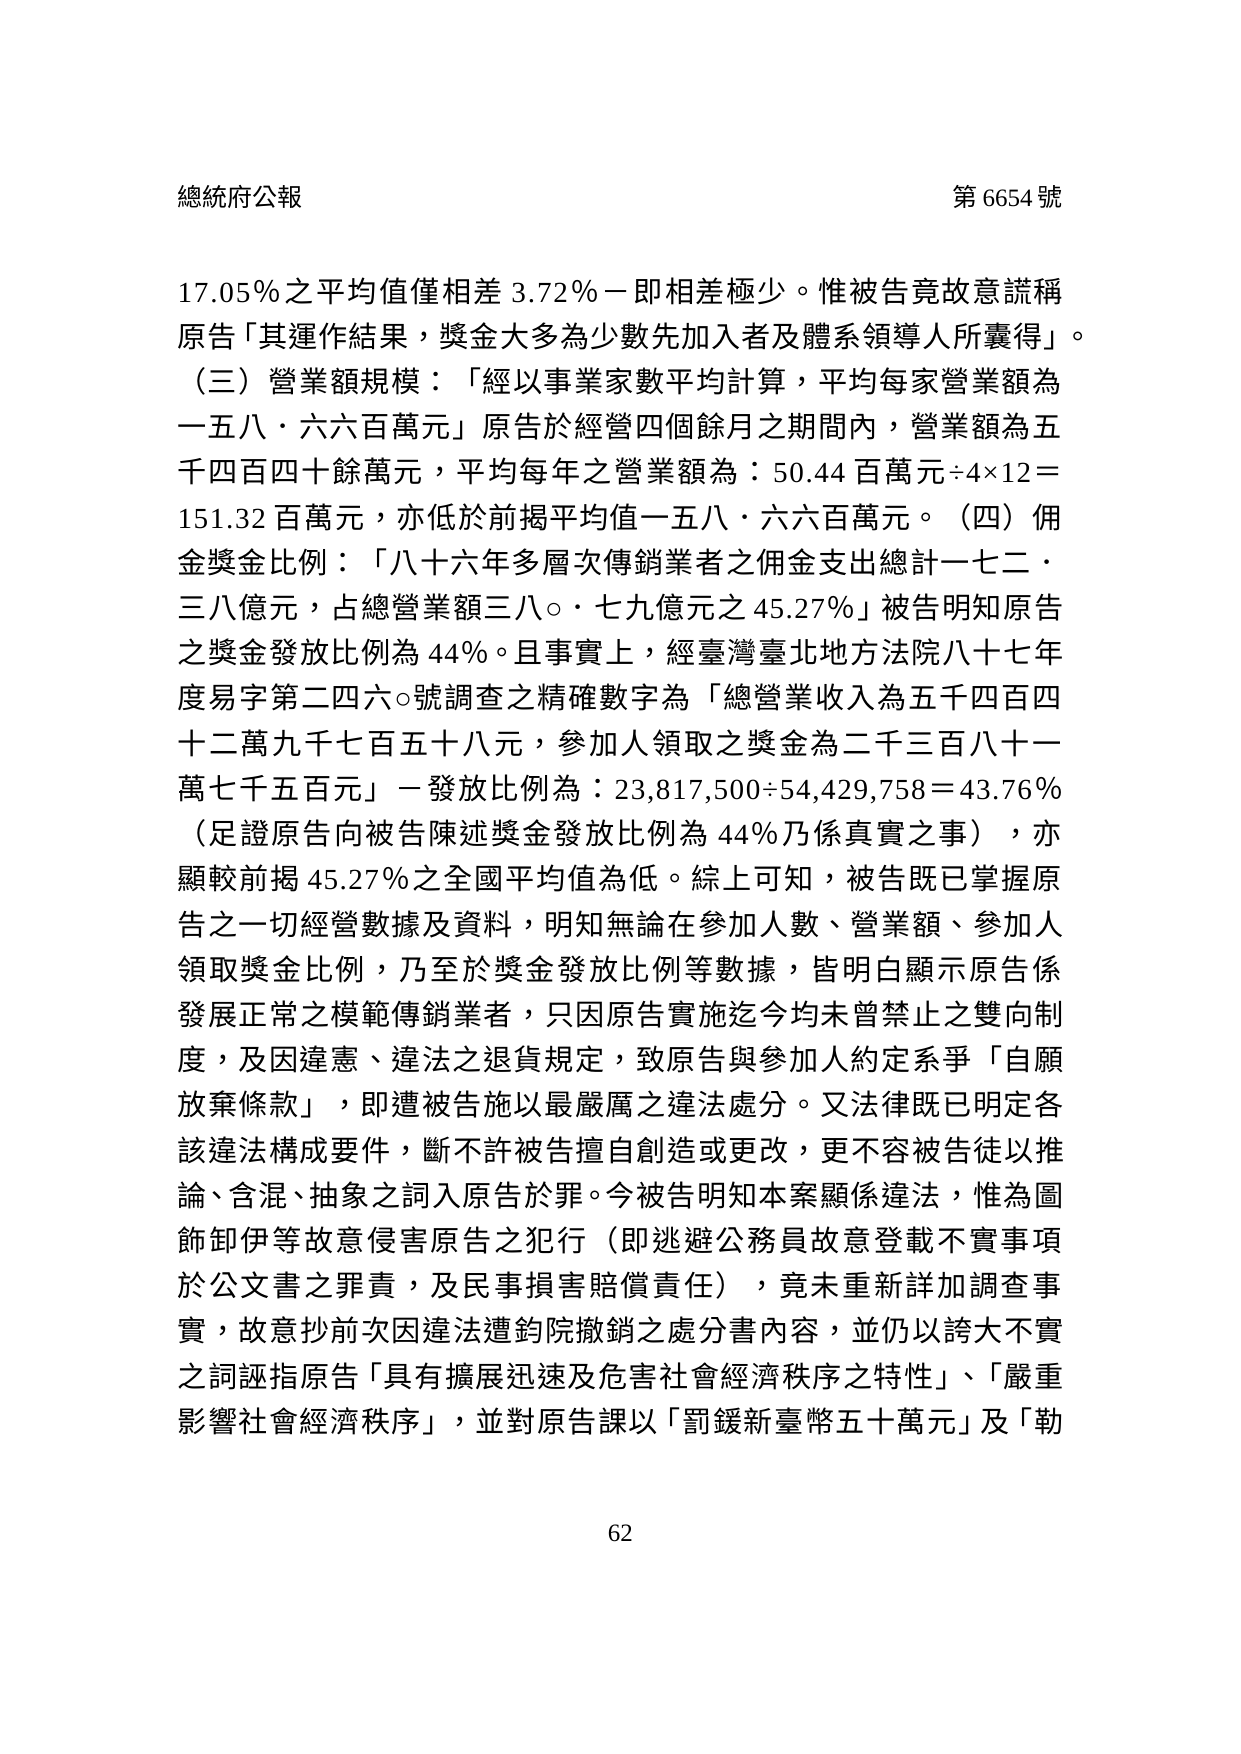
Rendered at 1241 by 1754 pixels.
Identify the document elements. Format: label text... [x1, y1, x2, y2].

text 原告起訴意旨及補充理由略謂：一、查本件原處分有適用法律錯誤之違法，蓋：（一）被告既認定違反公平交易法第二十三條第一項之規定，即應依同法第四十一條之規定處罰。惟本件原處分並未依法命原告停止或改正其行為，即顯有未依法處分之違法。（二）被告顯然仍以原告「所實施及執行之傳銷制度，並已衍生為變質多層次傳銷」為主要理由，而非以原告違反多層次傳銷管理辦法之具體重大事實為論據，而認定原告「違法情節難謂非屬重大」。易言之，被告顯將違反公平交易法第二十三條第一項及多層次傳銷管理辦法等情事，二者混為一談，經「併予考量」之後，仍依公平交易法第四十二條規定，對原告處以勒令歇業等違法處分。（三）被告徒以原告所實施迄今未曾遭宣布禁止之雙向制度為由，處分原告之舉，即已於法未洽。又被告竟仍以與前次處分書所載之相同之事實、理由，再次處分原告「罰鍰新臺幣五十萬元及勒令歇業」等行為，此不但違法，亦凸顯被告故意漠視鈞院判決。二、認定事實錯誤之違法：（一）、查被告特別針對修正前之公平交易法第二十三條第一項規定中「主要」及「合理市價」等不確定法律概念，於八十一年五月十三日第十九次委員會議作成「公研釋字第○○八號法律釋示」，次於八十六年三月十一日訂定公布「多層次傳銷案件調查作業處理原則」，皆明定以「是否以參加人所繳交之入會費用充作獎金發放之來源」及「多層次傳銷業者所售之商品或勞務，是否係合理市價」二者，作為多層次傳銷事業及該管公務人員客觀明確之違法認定標準。再按「行政官署對於人民有所處罰，必須確實證明其違法事實，倘不能確實證明違法事實之存在，其處罰即不能認為合法。」鈞院三十九年判字第二號著有判例。倘被告逾越前揭違法判斷標準，自創法所未有之「違法構成要件」，並以之處罰人民，其處罰即難謂合法；再者，被告對於人民有所處罰，不但必須確實證明其違法事實，且此所謂之違法事實，必須是在客觀上顯然已存在之具體事證。（二）、次查被告明知原告販售多達三百餘種公平且合理市價商品之事實，並知悉原告參加人所繳交之入會費一千五百元，皆未充作獎金發放之來源，卻徒以原告所實施之系爭制度，必然會發生「參加人人為排線」、「造成參加人囤貨現象」、「商品虛化」、「獎金發爆」等抽象推論及未依鈞院八十八年判字第三○九九號判決令被告重為調查事實之指示，仍故意沿用前次參加人鄭○丰不實檢舉之內容，作為處分原告之「違法事實」，其謬誤之處，原告除引用訴願書及再訴願書內所述之理由外簡略敍明被告違法處分之理由如后：１、被告自創之前揭「參加人人為排線」、「造成參加人囤貨現象」、「商品虛化」、「獎金發爆」等情事，並非現行法令所明定禁止之違法構成要件，被告即不應以之為由，處分原告。況且原告從未發生前揭所稱之各「違法情事」，是仍請被告舉出明確之人名、時間、地點、證物等具體事證及理由以實其說。２、「參加人人為排線」係傳銷業界之共通法則，又追求合法且最高之利潤，本係商業存在之原動力，多層次傳銷既係商業行為之一種，且依照前揭各法令規定，只要傳銷業者能確實做到販售合理市價之日常百貨用品予參加人，並以販售前揭合理市價商品所得之利潤（即非參加人繳交之入會費用），按照獎金制度分配予參加人，則縱使有參加人為圖多領獎金而努力發展下線組織之情形－即被告所謂「參加人人為排線」之情形，自亦無作何違法可言。何況被告既然明知雙向制度並非原告所發明設計，且被告坦承「向其報備採行雙向制多層次傳銷獎金制度之業者約有七十餘家，據聞連同未向其報備即逕行實施該制度之業者，已逾一百家以上，經被告調查瞭解，各事業制度內容雖有差異，惟本質上及運作方式仍大致雷同」，甚且迄今仍繼續接受傳銷業者報備、實施雙向制度。今卻以該制度本身之特點為由，單獨抽象地處分原告，此處分即有違反平等原則。例如：其中竟出現「故即使被處分人參加人如有以單線（一條龍式）先排線方式運作，被處分人不反對亦不便干涉」等語，乃以「假設」之狀況及以其他實施雙向制度之業者及其參加人毫無頭緒之陳述為由，處分原告，如何使原告甘服？３、被告明知原告之參加人再次向原告購買之商品皆係「百貨公司之禮券或提貨券」，即參加人可憑所重覆購買之百貨公司之禮券或提貨券，向百貨公司兌換任何所需之商品，是原告絕不可能發生「造成參加人囤貨現象」，惟被告卻故意虛揑上情，並以之為由處分原告。此點尚請被告舉證說明原告究有何參加人（具體之人名）曾發生前揭「造成參加人囤貨現象」！４、被告掌握原告之一切營運資料，明知原告所售予參加人者，皆係少量（六千五百元至一萬餘元不等）合理市價之日常百貨商品如前述，惟被告迄今竟一再沿用參加人鄭○丰不實陳述之內容，故意謊稱「經被告調查屬實」，並以之為由處分原告。事實上，經查鄭○丰於八十六年七月十二日加入原告公司時，原告販售之商品已逾三百種以上（此有原告向被告報備之商品目錄為證，且被告承辦人員左○梁於同年六月二十五日至原告之營業處時，亦親眼目睹原告展售數百種日用商品之不爭事實），今卻故意錯稱「發現被處分人並未如先前所稱，將引進一百多種產品」；鄭○丰係以一萬八千元向原告購買附有保證書之「天然紅寶石戒只」及「鑽石墜子」各乙枚、鄭○丰傳銷商消費訂貨單，顯非向原告購買「觀音項鍊」；且中國信託郵購所售者雖與原告所售者皆名為「觀音項鍊」，惟在質量上均完全不相同（中國信託僅係以普通細繩相串之人工水晶觀音相墬；而原告則係以整串由奧地利進口之天然水晶製成附有大悲咒之觀音項鍊）；其餘鄭○丰所述之商品售價（例如電器商品、瘦身卡、沐浴鹽……等），皆係由商品供應廠商所定之建議零售價，且在當時及現今市場上均仍在販售中，而前揭原告之建議零售價（即會員優惠價）尚低於當時之市價。是此等可受公評之既存事實，早經原告在前次行政救濟程序時一再提出，惟被告明知所言皆非，故意置之不理，亦不重新詳為調查，仍以之為由處分原告，如今原告再度提出證據，證明被告故意違法處分原告，被告又該如何自圓其說？５、獎金是否曾有發爆現象，顯係客觀既存且不爭之事實，倘現存之客觀事實，已足證並未有獎金發爆情事，即不應以「曾經實施獎金可能發爆之雙向制度」等推論為由，處分傳銷業者，否則該處分即屬不依事實之違法。（１）、處分書稱「截至八十六年六月中旬止，……獎金發放比例約為百分之四十三」。（２）、又原告訴訟代理人周○慰曾於八十六年八月五日提出「萬○公司電腦獎金發放比例表」，由該比例表中可明顯見到原告之獎金發放比例僅至百分之四十九，並未發爆。（３）且原告於同年月十三日即以八十六年度萬字第○一○號報備函，修改獎金制度。被告對以上三項事實並不爭執。足證被告至遲至八十六年八月十三日即已明知原告不可能發生「獎金發爆」等事實。被告竟置前揭調查於不顧，仍故意沿用前次處分書所載之錯誤事實及理由，詭稱「被處分人坦承獎金發放比例呈現持續增高，並有超過經營成本趨勢，目前已超過商品積分值百分之一百以上，發放獎金呈發散級數成長，長此以往，公司勢必無法持續經營」等顯與事實不符之陳述。原告在前次行政救濟程序中，即已明白指出，並嚴厲要求被告舉出明確具體事證（例如針對原告實施之雙向制度，提出科學計算數據或獎金發放比例報表）以實其說，且鈞院亦在八十八年度判字第三○九九號判決中令被告「詳為調查事實」。（三）再就被告於原處分中指稱原告違反修正前之公平交易法第二十三條第二項所授權訂定之「多層次傳銷管理辦法」第四條及第五條規定部分，作一說明，以證明被告處分違法：１、原告既係於參加人在加入購物時所填寫之「傳銷商消費訂貨單」中，與參加人有所明確之約定，且參加人仍有選擇購買商品與否及考慮是否受該約定拘束之權利，是此等書面約定，顯無「虛偽、隱瞞或引人錯誤之表示」，是原告並未違反多層次傳銷管理辦法第四條之規定。２、修正前之公平交易法第二十三條第二項雖以法律授權被告訂定多層次傳銷管理辦法，惟依中央法規標準法第五條第二款、第六條、第十一條中段規定及司法院釋字第三一三號解釋等內容，被告僅能就多層次傳銷之管理方式作出規範，至於強令業者必須無條件接受參加人無限期退貨還款之請求，否則即依公平交易法第四十二條規定處罰業者（參修正前之多層次傳銷管理辦法第五條之規定），則顯已違反「涉及人民權利之限制，其處罰之構成要件及數額，應由法律定之」之情形，且修正前之公平交易法第二十三條第二項之法律授權內容及範圍均完全付之闕如，遑論「授權之內容及範圍應具體明確」之要求。對照修正後之公平交易法及多層次傳銷管理辦法等規定，即可證知被告徒以命令（即多層次傳銷管理辦法第五條之規定）限制人民權利義務之作法顯已違法、違憲。３、被告於接獲傳銷業者之報備資料時，依法即有立刻逐件詳加檢視，並於發現有不完備或不符多層次傳銷管理辦法規定者，應即通知業者限期補充或修正等義務。查原告自八十六年六月二日、六月六日、七月八日，即分別以八十六年度萬字第○○七、○○八、○○九號報備函，分別向被告遞送報備資料，及催促被告答覆，詎料被告不但違法未加置理，竟於同年八月二十七日處分原告，並經鈞院於八十八年七月二十一日判決撤銷前次處分。惟被告嗣後，仍然故意違反多層次傳銷案件調查作業處理原則第四條所規定之法定義務，逕行執陳詞處分原告。倘被告曾於收受系爭約定之報備時，依法立即向原告明示應「修正」系爭約定，則原告自不可能繼續實施系爭約定。被告將自己違反作為義務，所衍生之責任，全部推給原告，合法、合理乎？４、被告明知原告於八十六年六月二十五日前，即已退貨還款達一百九十四人之事實。惟被告置原告所售者皆係合理市價之商品等事實於不顧，竟違法採用參加人鄭○丰不實之陳述，及自己違反作為義務所生之責任等為由，亦未予原告任何辯解之機會，即逕對原告施以「罰鍰新臺幣五十萬元」、「勒令歇業」等最嚴厲之處分，顯已違反比例原則。再者，被告曾因吉米鹿公司違反退貨規定乙事，作成「罰鍰新臺幣五十萬元」之處分案，衡諸該公司處分案，違反退貨規定之相關法條、違法情節、參加人數、營業額、獎金發放比例、甚至於商品售價等，皆遠較原告為重、為多、為高，何以原告竟遭被告處以「罰鍰新臺幣五十萬元」及「勒令歇業」等嚴厲處分？是被告顯違平等原則！５、末者，參加人既銀貨兩訖地向原告購買少量供自行使用，且為合理市價之日常生活用品，何以原告必須遵照被告之行政命令（即多層次傳銷管理辦法第五條），負擔義務－即接受參加人無限期退貨還款之請求？被告此舉不但顯已違法、違憲，亦使買賣等法律關係長期限於不安定之狀態，更有甚者，少數參加人利用此一退貨規定，集資以人頭向傳銷業者大量購買商品，於領得獎金後，再分批「由上往下」依序向傳銷業者逐一辦理退出及退貨還款（使傳銷業者無法追回獎金）－此即明顯之參加人利用前揭退貨規定所為之詐（套）取獎金之方式。三、依照被告所調查公布之「八十六年多層次傳銷事業經營概況調查摘要分析」與被告所明知原告之經營狀況相互比較，可知：（一）參加人數規模：「八十六年底參加人總數為三四一萬三千人，平均每家參加人數為一四．二二千人」原告於經營四個餘月之期間內，參加人數有三千餘人，每年平均為：3,000÷4×12＝9千人，顯低於前揭平均值一四．二二千人；就算以被告所稱之「短短二個多月即吸收參加人數達二千八百餘人」計算之：2,800÷2.5×12＝13.44千人，亦低於前揭平均值一四．二二千人。（二）領取佣金參加人數：「八十六年曾領取獎金或佣金之參加人計五十八萬二千人，較八十五年之五十八萬人增加二千人，占參加人總數之17.05％」事實上，原告在八十六年四月至八月底（即四個餘月）之期間，共有三千餘名參加人加入，其中有四百餘人領得獎金：400÷3,000＝13.33％，與前揭17.05％之平均值僅相差3.72％－即相差極少。惟被告竟故意謊稱原告「其運作結果，獎金大多為少數先加入者及體系領導人所囊得」。（三）營業額規模：「經以事業家數平均計算，平均每家營業額為一五八．六六百萬元」原告於經營四個餘月之期間內，營業額為五千四百四十餘萬元，平均每年之營業額為：50.44百萬元÷4×12＝151.32百萬元，亦低於前揭平均值一五八．六六百萬元。（四）佣金獎金比例：「八十六年多層次傳銷業者之佣金支出總計一七二．三八億元，占總營業額三八○．七九億元之45.27％」被告明知原告之獎金發放比例為44％。且事實上，經臺灣臺北地方法院八十七年度易字第二四六○號調查之精確數字為「總營業收入為五千四百四十二萬九千七百五十八元，參加人領取之獎金為二千三百八十一萬七千五百元」－發放比例為：23,817,500÷54,429,758＝43.76％（足證原告向被告陳述獎金發放比例為44％乃係真實之事），亦顯較前揭45.27％之全國平均值為低。綜上可知，被告既已掌握原告之一切經營數據及資料，明知無論在參加人數、營業額、參加人領取獎金比例，乃至於獎金發放比例等數據，皆明白顯示原告係發展正常之模範傳銷業者，只因原告實施迄今均未曾禁止之雙向制度，及因違憲、違法之退貨規定，致原告與參加人約定系爭「自願放棄條款」，即遭被告施以最嚴厲之違法處分。又法律既已明定各該違法構成要件，斷不許被告擅自創造或更改，更不容被告徒以推論、含混、抽象之詞入原告於罪。今被告明知本案顯係違法，惟為圖飾卸伊等故意侵害原告之犯行（即逃避公務員故意登載不實事項於公文書之罪責，及民事損害賠償責任），竟未重新詳加調查事實，故意抄前次因違法遭鈞院撤銷之處分書內容，並仍以誇大不實之詞誣指原告「具有擴展迅速及危害社會經濟秩序之特性」、「嚴重影響社會經濟秩序」，並對原告課以「罰鍰新臺幣五十萬元」及「勒令歇業」等最嚴厲之處分。此乃一違法處分。四、另補述理由如后：（一）、查被告三處四科之科長左○梁及科員葉○福等二人在調查原告之一切營運資料時，並未發現任何不法情事，卻故意連續登載「造成參加人囤貨現象」、「獎金發爆」、「商品虛化」等諸多不實之內容，致被告誤信並對此作成處分。案經原告向臺灣臺北地方法院刑事庭對左○梁提起自訴（案號：八十八年度自字第七四七號），不但傳訊共犯葉○福，亦當庭播放系爭錄影帶，以明真象。且左○梁及葉○福等二人並非依法以「多層次傳銷業者所售者是否係合理市價之商品」為判斷違法之標準，顯已違法：按「參加人給付一定代價，以取得推廣、銷售商品或勞務及介紹他人參加之權利，並因而獲得佣金、獎金或其他經濟利益者」本係公平交易法第八條明定之多層次傳銷之定義。縱然傳銷業者依法推廣或銷售合理市價之商品，仍有可能遭被告恣意認定為「老鼠會」？足證被告非但不瞭解多層次傳銷事業，且恣意違法處罰人民，致嚴重侵害原告之法益。又左○梁及葉○福等二人故意撰寫「參加人囤貨現象」、「獎金發爆」、「商品虛化」等顯與伊等調查事實不符：蓋提案書有「經本會調查瞭解，各事業制度內容雖略有差異，惟本質上及運作方式仍大致雷同」之記載。易言之，伊等認為實施雙向制度之業者即已違法。惟何以自八十六年八月底處分、告發原告後，迄今二年餘，被告不但未曾再以前揭各「必然會發生之違法情事」或其他情事為由，處分其他實施雙向制度之傳銷業者，且迄今亦未曾禁止該制度，甚而仍繼續不斷地接受傳銷業者報備、實施該制度？被告對此等顯然矛盾且顯違平等原則之行為，又該如何自圓其說？姑不論該二人是否涉犯公務員故意登載不實事項於公文書罪，惟伊二人既係負責調查原告一切經營狀況之承辦人，皆已供認係以個人主觀推論而非調查所得之客觀事實為記載，惟被告不察，竟以之為由處分原告，即屬違法。又被告迄今仍無法證明原告曾有前揭所稱之「違法情事」，則更無「違法情節重大」等情。由此足證被告對原告之處分行為，有內容不實之嚴重違法情事。（二）、原告前曾以被告製作之「八十六年度多層次傳銷事業經營概況調查摘要分析」內之科學數據，證明原告係發展正常之多層次傳銷公司，且參加人所買受者，皆係少量且合理市價之日常生活用品，縱原告曾與參加人以書面約定實施系爭「自願放棄條款」乙事，惟查並無任何參加人因此「受害」，原告已證明檢舉人鄭○丰所言皆係挾怨報復之謊言。又被告迄今仍未具體地指出有何參加人曾因此而受害及受害程度如何，竟因原告「參加人數及營業額發展均甚為迅速，嚴重影響社會經濟秩序」，被課以「罰鍰新臺幣五十萬元」及「勒令歇業」等最嚴厲之處分，如何得謂合法？又被告一再指稱「雙向傳銷獎金制度」所共通之制度特色及運作方式為「違法」，按修正前之公平交易法第二十三條第一項規定，及被告所訂定之「公研釋字第○○八號」法律釋示、多層次傳銷案件調查作業處理原則第二條等行政規則均明文規定「商品是否係合理市價」才係判斷違法與否之標準，亦是違法之主要構成要件之一。惟被告身為傳銷業者之主管機關，卻故意未以此法律構成要件，為違法判斷之標準，竟自創並虛揑「造成參加人囤貨現象」等違法構成要件及事實，顯係對法律之構成要件及效果有所誤解？另依據司法院釋字第三一三號解釋內容，被告所訂定之多層次傳銷管理辦法係一授權命令，其第五條有關參加人得無因、無限期向傳銷業者請求退貨還款之規定，顯已違法、違憲；且該違法、違憲之規定，非但不能「加強保護參加人之權益並期回復原多層次傳銷之行銷理念」，反而成為直接鼓勵、助長參加人以人頭藉機套利，顯已成為參加人脫法行為之工具。由此證明被告之前揭認知及說詞，非但不符社會現狀，反而製造更多紛亂。何況，倘被告認為前揭系爭管理辦法符合委任立法之本旨，並未違憲，則又何必於原告指陳系爭管理辦法已違憲後，才向立法院提案將系爭管理辦法提升至法律位階（即修正後之公平交易法第二十三條之一、之二、之三、之四等規定）？被告自相矛盾之作法，業已證實系爭管理辦法第五條有關限制人民權益之退貨規定，確已違憲而無效，是又如何以之為由，處分原告？另遇有行政機關重為處分或決定之情形，該機關自應依照判決意旨為之，此為確定力之當然效果。經查鈞院八十八年度判字第三○九九號確定判決認為被告對原告之前次處分顯存「適用法規違誤」及「認定違法要件之證據仍屬空泛，而不足以確認其事實」等諸多違法，並判令被告「詳為調查事實後，妥當適用法規，另為適法之處分」。惟被告竟再度援引與前次處分所據相同錯誤之法規及未重新調查事實並依司法院釋字第三六八號解釋、鈞院七十八年判字第一四○八號判決等內容，及國內學者通說，被告對原告之此次處分，即顯已違法且無效。（三）、查多層次傳銷業者康薈公司，因其參加人利用該公司之退貨還款制度以詐領獎金，直接導致該公司虧損新臺幣兩億四千餘萬元而結束營業；故有關參加人得無因、無限期請求傳銷業者買回商品等退貨還款之規定，不但已違法、違憲，更直接鼓勵參加人不重商品、玩弄制度、詐取獎金：即先以人頭加入，集資向業者大量進貨，待領得獎金後（以進貨價款百分之四十計算），再請求業者「依法以進貨價款百分之九十買回貨品」，是該等投機之參加人尚可因此淨賺以進貨價款計算百分之三十以上之暴利（即獎金40％－退貨扣款10％＝30％）。易言之，前揭顯然破壞法律衡平之退貨規定，儼然已成為少數投機參加人輕鬆詐取獎金之護身符，且無論體制如何健全之傳銷公司，均無法避免投機之參加人利用退貨還款之規定而遭詐取獎金。又倘業者因而拒絕參加人退貨還款之請，則必遭被告「依法重罰」－最高可罰新臺幣二千五百萬元及遭勒令歇業等處分。原告曾建議改善之方法，惟均未蒙置理，且以原告違反該退貨規定為由，在無任何具體明確之事證下，泛稱原告「違法情節重大」而予以「勒令歇業」，並向檢察官為不實之告發行為。按任何法令之制定，均不能悖反法律衡平原理，更不能違反憲法保障人民之財產權、平等權等基本人權。有完全行為能力之參加人，在自由意識下，向傳銷業者購買公平且合理市價之商品，買賣雙方既已銀貨兩訖，為何參加人仍可無因、無限期地請求業者以全價（購物十四天內）或九折（購物十四天後）買回商品？被告竟將此顯然不合法理情之退貨規定提請立法院修正為公平交易法第二十三條之一、之二等規定，造成業者虧損。（四）、另依修正前之多層次傳銷管理辦法第五條有關參加人得無因、無限期請求業者買回商品之規定，不但直接誘使參加人發生「詐領獎金再依法退貨」之投機行為，亦使業者因獎金無法追回致經營成本不斷升高，終致虧損（發爆）之結局。且根據司法院釋字第三一三號解釋內容，前揭參加人退貨規定（即行政命令）已明顯違法、違憲，鈞院依法自可不予採用。今再訴願決定仍稱「惟若為一正當多層次傳銷組織，因其參加人取得佣金、獎金或其他經濟利益，乃基於其所推廣或銷售商品或勞務之合理市價，應不因直銷商集體退出退貨方式，而存有獎金發爆之危機」等語。此等謬論，實令人無法接受。且原告於日前接獲中國信託銀行之信用卡刷卡對帳單，發現檢舉人鄭○丰夥同鄭○心等多人，加入時向原告以刷卡方式付款並於提領商品之後，旋即向伊等之發卡銀行故意謊稱係「偽冒交易－即他人盜刷其信用卡」及「未收到商品」等不實理由，而拒絕付款，卻同時向原告要求「發放獎金」及「依法退貨還款」，企圖藉此詐取不法利益並一再向被告為不實之檢舉，顯已共同涉犯連續詐欺取財及誣告等罪嫌，惟被告竟不察。又修正前之多層次傳銷管理辦法第五條第一項第一款至第四款（即修正後之公平交易法第二十三條之一第一項、第二項，第二十三條之二第一項、第二項之規定）規定參加人必須先以書面通知傳銷業者，才生解除或終止傳銷契約之效力，俟解除或終止傳銷契約生效後之三十日內，參加人才得請求傳銷業者買回商品－即退貨還款。被告於八十六年八月二十七日違法處分原告「勒令歇業」後，致少數參加人向原告請求退貨還款，被告將伊之違法處分行為（即侵權行為）所直接導致參加人不當退貨之風險與責任，全部推給原告，再以之為由證明「影響參加人買回商品之權利，影響參加人人數眾多」之舉，則顯有故意設局構陷原告之嫌！再者，原告迄今均未曾接獲蔡○莉、項○亨、蔡○岑、王○燦等參加人退出退貨之書面通知，又該如何「依法」退還貨款予伊等？何況被告明知原告截至八十六年六月中旬止，曾將價值四千三百餘萬元合理市價之日用百貨商品，分別出售予二千八百餘名參加人（至同年八月二十七日遭被告勒令歇業處分時，總營業額達五千四百餘萬元，共有三千餘名參加人），及曾接受參加人退貨還款達一百九十四人（事實上，自八十六年五月起至八月底遭停業處分止，已退貨還款達二百四十餘人，且退還貨款共計五百八十萬八千一百九十八元）等事實。故依此，則斷無拒絕蔡○莉、項○亨、蔡○岑、王○燦等四名參加人，請求僅區區數萬元退貨款之理（每人若以二萬一千元估計，亦僅八萬四千元退貨款而已）。今原告既遭被告違法施以「勒令歇業」之處分，是待原告復業後，自會儘速依法續行辦理前揭參加人退貨還款事宜。又退萬步而言，縱然蔡○莉、項○亨、蔡○岑、王○燦等四名參加人確曾向原告通知退出退貨，而未取得退貨款乙事屬實，惟該四人等僅占全體三千餘名參加人之千分之一．三（即4÷3,000＝0.13％），佔全體已領得退貨款之二百四十餘人之百分之一．六六（即4÷240＝1.66％），佔全部已退貨款五百八十餘萬元之百分之一．四四（即84,000÷5,800,000＝1.44％）。由以上數據足證未收到退貨款之參加人數及金額均極為稀少。是又如何因此得謂「影響參加人買回商品之權利，影響參加人人數眾多，……所訴被告未具體調查其違反情節如何重大，即逕以違法處分云云，核不足採」云云？再者，原告甚至在八十六年八月三十一日（即遭勒令歇業之後）仍退還貨款予參加人，是再訴願決定認「查該等參加人辦理退出退貨均在再訴願人修改制度前」等語，即與事實完全不符。綜上所述，核被告故意罔顧原告確有銷售價值五千四百餘萬元合理市價之日用百貨商品予三千餘名參加人之事實，徒以極少數參加人請求退貨還款未果為由，即遽行認定原告「違法情節重大」，課以「罰鍰新臺幣五十萬元及勒令歇業」等最嚴厲之處分，顯違反比例原則及平等原則！另被告不但迄今未曾宣告禁止「本質上及運作方式仍大致雷同」之雙向傳銷獎金制度，更不斷接受傳銷業者報備實施該制度，例如耐騰公司及昹康公司實施之雙向傳銷獎金制度，並未違法，為何獨認定原告之雙向傳銷獎金制度違法？顯已違反平等原則。（五）、被告之處分顯已違反罪刑法定主義：在採罪刑法定主義之國家，刑法之解釋應嚴格限於法律之條文，不可超越法律條文之意義而為解釋，綜合公平交易法第八條、第二十三條、公研釋字第○○八號法律釋示、多層次傳銷案件調查作業處理原則第二條等法令規定，可知公平交易法並不禁止多層次傳銷之參加人「介紹」他人加入之行為。倘因其並無推廣或銷售合理市價之商品或勞務等行為，而僅單憑「介紹」他人加入組織時所繳交之入會費用以獲得不當利益之情事發生時，始該當於公平交易法第二十三條所定之構成要件。倘允許被告任意將前揭法文中「主要」二字作漫無限制之類推及擴張解釋，並以之為由處罰人民，非但不符依法行政之原則，且尚因每位承辦人之主觀看法有所不同，勢必造成執法差異不公之情形。是原處分以前述各項事實理由，作為處分原告「罰鍰新臺幣五十萬元及勒令歇業」之依據，即顯係逾越法律條文意義而為之解釋，不但原處分顯已違法，且與憲法第十五條之旨有違。另被告明知原告確實曾將價值五千四百餘萬元合理市價之商品，分別售予三千餘名參加人之事實，卻故意從未依法探究：查原告所經營之多層次傳銷事業，參加人入會時所繳交之新臺幣（下同）一千五百元之費用，係購買「萬國事業公事包」－內有完整之全套輔銷資料，且未計算任何積分－即未充作佣金、獎金之發放來源，由此足證原告從未有「參加人收入主要係由先加入者介紹他人加入，並自後加入者之入會費支付予先加入者介紹佣金」之情形。原告確實重視商品之價值，並朝商品多元化之目標前進，舉凡欲在萬○公司銷售之商品（其中不乏世界知名之美容保養品、健康食品、健康器材及電器用品等日用百貨商品），除品質須受到嚴格之要求外，供應商亦須提供相同或類似商品在其他銷售通路之市面零售價供原告參考，務必使消費者（參加人）買到物美價廉之商品。又為使商品多元化之目標早日實現，遂領先同業販賣知名百貨公司之禮券。此種種事實，均可證明原告所銷售者皆係公平且合理市價之日用百貨品。又原告所實施之雙向傳銷獎金制度（含制度特色）絕未違法：依證物九及八十九年八月四日陳報狀附件四、耐騰公司與原告所實施幾近完全相同之雙向傳銷獎金制度，及與附件十五等，可證原告所實施之雙向傳銷獎金制度實與他人所實施者無異，自無不法可言。惟竟遭被告加以扭曲、抹黑後故意錯認為陳報人之「犯罪事實及理由」乙節，則顯已違反經驗及平等法則。蓋，傳統店舖與多層次傳銷之商業行為（銷售通路），在利潤分配上之原理是一致的。絕大多數之傳銷獎金制度（包括傳統及雙向獎金制度），業者所發放者皆係參加人推廣商品或勞務所得之佣金，而非參加人親自銷售（轉售）商品所得之獎金：例如美樂家公司所實施之傳統傳銷獎金制度，第一代參加人雖未曾親自將商品銷售予其下線參加人，惟仍可領到深達第七代之佣金，即為適例。然原告所實施之雙向傳銷獎金制度，參加人只要達到：（１）親自推薦二人以上向萬○公司直接購物達五千積分（約六千五百元）－即使該二人成為合格之下線參加人。（２）於該上線參加人所領得之推廣佣金中，直接強制扣除六千五百元（即發放五千積分之消費券），使該上線參加人必須再度重覆向業者購物等二項條件達成時，即可重新再次無限累積業績，計算獎金。綜上可見原告所實施之雙向傳銷獎金制度，在發放佣金（利潤分配）之原理上，實與其他任何傳銷制度雷同，亦與前揭傳統銷售通路無異。是原告之參加人經伊之上線參加人介紹，而自行直接向原告公司購物消費，及已領獎金之參加人再度直接向原告公司購物消費等行為，可知參加人確實身兼傳銷商與最終消費者雙重身分。綜上可知：只要傳銷業者所出售予參加人者皆係合理市價之商品或勞務，則參加人直接向業者所買受之商品，極有可能僅供自行使用消費（此即前揭美樂家公司所稱之「消費者直銷概念」）。故縱使參加人未曾將購自傳銷業者之商品，再行銷售（轉售）予他人（非會員）之情形，亦絕非違反公平交易法第二十三條之規定。今原處分竟從未審究原告所售者是否係合理市價之商品等情節，徒以抽象誇大渲染、抹黑形容雙向傳銷獎金制度之共通運作方式，遽然認定原告「違法」之舉，不但顯違經驗法則，亦與公平交易法第二十三條所定之違法構成要件有間。即被告明知原告從未將參加人所繳交之一千五百元入會費用充作獎金發放之來源，且參加人入會時係透過伊之上線參加人之介紹，自行直接向原告另購買約六千五百元（即五千積分）合理市價之商品等事實，絕非如原處分書中所指「無庸推廣、銷售商品」之情。更重要的是，被告明知原告之參加人「獎金之領取係採四階段累積，……合計共四階段五萬元獎金（其中六千五百元為五千分消費券）」，即明知原告在所實施之雙向傳銷獎金制度之設計上，另增設「五千分消費券」－此種設計使得已領取獎金之參加人必須重覆向原告再度購買等值商品，如此可使舊會員仍不斷產生新業績，確實防止參加人發生「終身僅需投資一次及坐享其成」等弊端。此點可在原告經營傳銷事業之短短四個月中（即八十六年四月底至八月底），已有四百餘名參加人領得獎金，並以伊等所領得之「消費券」向原告換取等值商品等情事，獲得印證。又參加人（即證人）鄭○丰雖係於八十六年七月十二日加入萬○傳銷組織，倘鄭○丰未鼓吹伊之下線參加人鄭○心等人退出退貨，則鄭○丰雖係後加入之參加人，仍可領得一萬元以上之獎金，足證雖係後加入者，仍有公平機會領得獎金。且觀諸迄今已經營三年，耐騰公司及昹康公司皆從未發生原處分理由中所述之雙向傳銷獎金制度所「必然發生」之弊端。綜上可證知原處分理由稱原告所實施之雙向傳銷獎金制度「終生僅需投資一次，形成先加入者先「卡位」，而後面只要不斷有人員排入，即可永遠坐享其成，每週坐領高額獎金，無庸推廣、銷售商品，顯已悖離多層次傳銷之本質」等語，即與事實完全不符。即原處分顯存認定事實與理由互為矛盾之違法。又查「多層次傳銷」既係傳銷業界之經驗法則，是若單就前揭參加人經由伊之上線參加人之介紹，直接向業者購買商品或勞務之情形，可證知該上線參加人因此獲得者「必定是推廣商品或勞務所得之佣金」，而非銷售（轉售）商品或勞務所得之獎金，此點則又與原告之參加人係推廣商品以獲得佣金之情形完全一致。意即被告明知八十六年全國曾有五十八萬二千名參加人透過組織運作（即人為排線）及介紹他人（他人再介紹他人）直接向業者購買商品或勞務，而非親自銷售（轉售）商品予他人或勞務，進而平均每人取得佣金（非獎金）達二萬九千六百餘元之事實。則為何單僅原告所實施之雙向傳銷獎金制度「顯已背離傳銷商品本質」、「參加人所取得之獎金，顯然主要係基於介紹他人加入，而非基於推廣或銷售商品之合理市價」、「無庸為推廣、銷售商品給最終消費者，而只須介紹他人加入，就可獲得報酬」？原告如何會甘服被告顯然違法之處分？且「待證事實是否存在」與「待證事實是否違法」兩者並不相同，是綜前所述，可知被告認定原告違法所據之「犯罪事實」非但不存在，且處分理由亦與事實互為矛盾，更與平等及經驗法則不符。（六）、被告嚴重曲解法律規定之違法構成要件：修正前之公平交易法第二十三條第一項法文中之「而」字，即係「且」之意思，絕非「或」之意思。足證除參加人「取得佣金、獎金或其他經濟利益，主要係基於介紹他人加入」之外，且仍須有「非基於其所推廣或銷售商品或勞務之合理市價者」等兩情事同時發生、存在時，才構成該法條之違反，自不待言。惟被告為圖飾卸違法處分原告乙節，竟錯稱「可見基於介紹他人加入與基於推廣或銷售商品或勞務之合理市價，為非此即彼之概念。苟可認定多層次傳銷之參加人顯著係以介紹他人加入為其收入來源，即應構成違反本條規定。」－即被告竟然完全無視於原告所售予參加人者，皆係合理市價之商品等事實，生硬地強將前揭修正前之公平交易法第二十三條第一項法文中之「而」字，故意錯解為「或」之意思，進而以之為處分原告之理由，如何服眾？又如何得謂合法？又被告擅自將原告輕微違反退貨規定乙節，擴大渲染成違反刑事罰之情事：原告縱曾向被告報備後與少數參加人間有「參加人於購物十四日後，放棄買回請求權」之約定，惟依據原告公司八十六年五月至八月三十一日退貨還款紀錄，已足證同年八月三十一日仍續行以支票退還貨款七十五萬元餘元予孫○涓等三十餘名參加人之事實，且此事實有支票號碼為證，且原告業已舉證證明參加人所買受者皆係合理市價之商品，又證明檢舉人鄭○丰涉嫌謊稱未收到商品卻要求原告退還貨款及企圖詐領獎金等情。惟被告對此等不爭之事實，未審酌「有何參加人，受到如何程度之損害」等情況，竟泛以原告與參加人間曾有「參加人於購物十四日後，放棄買回請求權」之約定為由，並稱「況原告所陳鄭君涉及冒刷信用卡、謊稱未收到商品等，係屬另事，與原告是否合法受理其退出退貨並無關聯。……又被告係針對其八十六年六月規定及實施參加人於購物十四日後，自願放棄買回商品請求權之部分為處分，並未牽涉其他情況之退貨問題」，另鈞院於八十八年度判字第三○九九號判決中判令被告「詳為調查事實後，妥當適用法規，另為適法之處分」。惟被告迄今仍未能具體明確地指出「有何參加人，受到如何程度之損害」，徒以與事實顯不相符之推論，嚴懲原告，係屬一違法之處分。另被告對原告所售予參加人者，皆係合理市價之商品等事實，並不爭執，故依修正前公平交易法第二十三條第一項規定，足證原告自未違法。（七）、參加人經其上線參加人之介紹，給付一定代價（即給付金錢），直接向傳銷業者購買合理市價之商品，以取得推廣商品及介紹他人參加之權利，並因而獲得佣金、獎金或其他經濟利益等情，即係法律所明文許可之適法行為。且參加人佣金收入之計算，則係以參加人本身及其下線參加人所共同推廣合理市價之商品，一併加總計算（即總業績）為基礎。易言之，多層次傳銷業者所實施之佣金（獎金）分配制度本身，僅係規定參加人推廣商品及介紹他人參加，並因而獲得佣金、獎金或其他經濟利益之相關分配原則，是倘參加人本身及其下線參加人確有推廣合理市價商品等客觀行為事實之存在，則依法不論多層次傳銷業者所實施者係何種類之佣金（獎金）分配制度，且在佣金（獎金）分配制度中雖有「無限代、不限時間累積積分，按週領取獎金」、「獲得倍數獎金」、「加入時並可一次購買多數經營權」、「再生所謂子公司」、「規定分左右線發展，僅需介紹兩個人加入」、「不脫離、不超越」……等設計，仍非法所不許－此即被告迄今「從未認定實施雙向制即屬違法」之原因。查被告在（八八）公處字第一二五號處分書認定原告所實施之「不平衡雙向傳銷獎金制度」：被告明知原告確實銷售合理市價之商品予參加人，且各參加人所購之少量商品（約六千五百元）僅供自行消費使用－即不可能發生「參加人囤貨現象」等事實。且被告復記載「復按多層次傳銷制度，應係由多層次傳銷事業之會員推薦加入，成為該事業參加人，向公司購取產品，而由本身自行使用消費或轉售他人以獲取合理利潤，並得再推薦他人加入，建立其多層級之銷售組織網，亦即藉由參加人本身推廣、銷售商品及推薦他人加入建立銷售組織網，以獲取合理利益。是以，多層次傳銷係一種銷售網路，本質上乃是為透過此銷售網路的運作而將商品銷售給消費者。若多層次傳銷事業之行銷制度，有以人為排線，其參加人主要收入來源係由先加入者介紹他人加入，並自後加入者之入會費支付予先加入者佣金、獎金，而非來自其所推廣或銷售商品或勞務之合理市價者，即構成違反前揭公平交易法第二十三條第一項之規定。」等語。故由前揭處分書中，將被告認定原告所為之前揭「違法事實」與其「處分理由」，兩者相互比對，即可證知原告並未違法。（八）、依照公平交易法第二十三條之規定及立法理由得知，只要傳銷業者所出售予參加人者，皆係合理市價之商品，則縱使發生「參加人加入目的多係為獲領獎金」及「參加人人為排線－即被告所稱之公排」等情形，乃人之常情及傳銷業界所必然共通、存在之經驗法則，絕非被告詭稱之違法行為：然「業者及參加人是否推廣或銷售合理市價之商品或勞務」才係修正前之公平交易法第二十三條第一項明定之違法構成要件之重要判斷標準，而「實施傳銷獎金制度之種類方式」則顯非同法之違法構成要件之判斷標準。另１、立法院制定公平交易法之過程中，認為「多層次傳銷之定義不明確，其管理辦法宜以法律定之，不可授權立法……第二十三條第二項規定由中央主管機關另訂管理辦法，更為不妥。因為該管理辦法必然影響人民之權利，授權立法，自不相宜。」「第二十三條第二項規定多層次傳銷之管理辦法由中央主管機關定之……涉及人民權益甚大……漫無限制之委任立法，將使人民權益受損」、「經濟部所擬多層次傳銷辦法草案……顯有行政命令超越母法之嫌疑；本席以為該辦法所擬定的禁止行為應於本法內明文規定，有符體制，建議將之納於本條範圍，俾大眾有所依循。」。２、被告訂定之「多層次傳銷管理辦法第五條－修正前」強迫業者須接受參加人無限期、無因退貨還款之請之規定，顯有行政命令超越母法之嫌，且已違司法院釋字第三一三號授權明確化之要求－即違憲。３、被告明知修正前之多層次傳銷管理辦法第五條強迫業者須接受參加人無限期、無因退貨還款之請之規定，已違法、違憲，故提案修正，將前揭退貨規定（即行政命令），改增訂為公平交易法第二十三條之一及之二－八十八年二月三日總統令修正公布。由以上三點可知被告以原告違反修正前之多層次傳銷管理辦法第五條強迫業者須接受參加人無限期、無因退貨還款之請之行政命令為由，處分原告之舉即已違憲。再者，被告逕以行政命令（即修正前之多層次傳銷管理辦法第五條）課以業者須接受參加人無因、無限期退貨還款請求之義務，無非在於保障參加人之權益及防止發生重大社會經濟問題，惟此非但不合法、理、情，且不足以保障參加人，亦未制定相關配套措施。此等顯失正義衡平之行政命令，實完全無法使人信服。又原告之參加人所得之佣金、獎金或其他經濟利益，全部皆源自於參加人介紹下線參加人（兼最終消費者）直接向原告購買少量（平均約為六千五百元至一萬餘元）且供自行消費使用之合理市價之日用百貨商品所得之合理利潤－即原告之參加人所得之佣金、獎金或其他經濟利益，全部皆源自於參加人推廣合理市價商品所得之合理利潤。因此，原告並未違反修正前之公平交易法第二十三條第一項特別刑法之規定，縱然原告曾與參加人約定「參加人於購物十四日後，放棄請求原告買回商品之請求權」乙事屬實，惟原告並未違反修正前之公平交易法第二十三條第二項及多層次傳銷管理辦法等相關行政罰之規定。（九）、按「法規命令，有下列情形之一者，無效：一、牴觸憲法、法律或上級機關之命令者。」行政程序法第一百五十八條第一項第一款定有明文。被告雖係依據修正前之公平交易法第二十三條第二項之授權規定，而訂定修正前之多層次傳銷管理辦法（即法規命令），惟該管理辦法第五條第一項第一款、第二款、第四款、第五款及第六款，強令多層次傳銷事業須接受參加人無因、無限期解除或終止兩造傳銷契約及退貨還款之請求等規定，顯已違反法律優越及法律保留等原則而致無效。被告竟依此等顯然無效之法規命令，處分原告之舉，即不能謂合法：修正前之公平交易法第二十三條第一項法文中之「主要」及「合理市價」二者，係不確定之法律概念。被告於八十一年三月間作成公研釋字第○○八號法律釋示，即係針對修正前之公平交易法第二十三條第一項法文中之「主要」及「合理市價」等不確定法律概念，作成統一解釋。再於八十六年三月間依職權訂頒「多層次傳銷案件調查作業處理原則」，其中第二條「判斷違法原則」及第四條「檢視報備資料」等規定，即分別明定「多層次傳銷參加人收入主要係由先加入者介紹他人加入，並自後加入者之入會費支付予先加入者介紹佣金，而非來自其推廣或銷售商品或勞務之合理市價，即構成公平交易法第二十三條第一項之違反；主要及合理市價認定標準，參照本會公研釋字第○○八號解釋辦理」、「對於多層次傳銷事業報備資料，應逐件詳加解釋，有不完備或不符多層次傳銷管理辦法規定者，應即通知限期補充或修正；其已逾期限未補充或修正者，被告應檢還原件退回，通知補正後重行報備，並製作影本歸檔。」是被告雖為訂定機關，惟仍應受到有效下達之行政規則之拘束，而為人民違法之認定及行政程序，否則憑以作成之處分，即不能謂合法（意即在該等行政規則所明定之範圍內，被告才有判斷餘地）；倘被告故意違反（逾越）前揭行政規則所指示之範圍，擅憑個人主觀抽象之認知，遽行認定人民違法，除人民完全無法預測被告之行政行為，致被告因而違反誠信原則外，被告亦已違反恣意禁止原則。（十）、依公平交易法第二十三條第一項所明定之違法構成要件、公研釋字第○○八號法律釋示，及多層次傳銷業案件調查作業處理原則第二條判斷違法原則等規定及內容，足證被告明知「傳銷業者是否推廣或銷售合理市價之商品」及「是否有將後加入者繳交之入會費用，當作介紹佣金支付予先加入者」二者，係判斷傳銷業者是否違反公平交易法第二十三條第一項規定之最重要之依據。易言之，倘傳銷業者所售予參加人者，皆係合理市價之商品，且從未發生將後加入者繳交之入會費用，當作介紹佣金支付予先加入者之情事，即無任何參加人會遭到任何經濟上之損失，則該傳銷業者自不構成公平交易法第二十三條第一項規定之違反。惟遍觀原處分之內容，被告明知原告所售予參加人者，皆係少量僅供參加人自行消費使用之合理市價之日用百貨商品，且從未發生將後加入者繳交之入會費用，當作介紹佣金支付予先加入者等既存事實。惟被告竟未就原告所銷售予參加人之商品價格是否係合理市價，及原告是否曾發生將後加入者繳交之入會費用，當作介紹佣金支付予先加入者等重要違法判斷之情事，於原處分中有任何之論述，卻逕於原處分主文欄故意錯載：「一、被處分人（即原告）經營多層次傳銷，參加人取得佣金、獎金或其他經濟利益，主要係基於介紹他人加入，而非基於其所推廣或銷售商品或勞務之合理市價，違反行為時公平交易法第二十三條第一項規定。」等語，足證原處分已違反法律及行政規則，顯存處分不依事實及理由未備等嚴重違法。又八十六年間施行之公平交易法第二十三條第二項，並未明確授權被告得訂定修正前之多層次傳銷管理辦法第五條「有關參加人得無因、無限期解除、終止契約，並得向業者請求退貨還款」等限制人民權利義務之規定－下稱系爭解約退貨規定，違反系爭解約退貨規定之業者，即依公平交易法第四十二條規定處罰，是系爭解約退貨規定即已逾越母法授權之限度；其次，系爭解約退貨規定除片面限令業者須負擔參加人無因、無限期解約退貨之不可預期且顯失公平之經營風險外，亦形成直接鼓勵參加人詐領獎金之依據，更非防制違法變質多層次傳銷之方法，故系爭解約退貨規定即顯與公平交易法之立法意旨相違背，亦不符比例原則；再者，系爭解約退貨規定顯然牴觸民法有關買賣、物之瑕疵擔保責任等規定，及消費者保護法第十九條有關訪問買賣之消費者退貨還款請求權時效等上位規範。另被告並未就原告所銷售予參加人之商品價格是否係合理市價，及原告是否曾發生將後加入者繳交之入會費用，當作介紹佣金支付予先加入者等重要違法判斷之情事，於原處分中為任何之論述，是原處分顯已嚴重違法。綜上所述，原告並未有違反公平交易法及多層次傳銷管理辦法等法令規定之情事，為此，請判決撤銷原處分、訴願、再訴願決定，並請求調查原處分所述原告各種違法事實之證據等語。 [177, 266, 1063, 1441]
